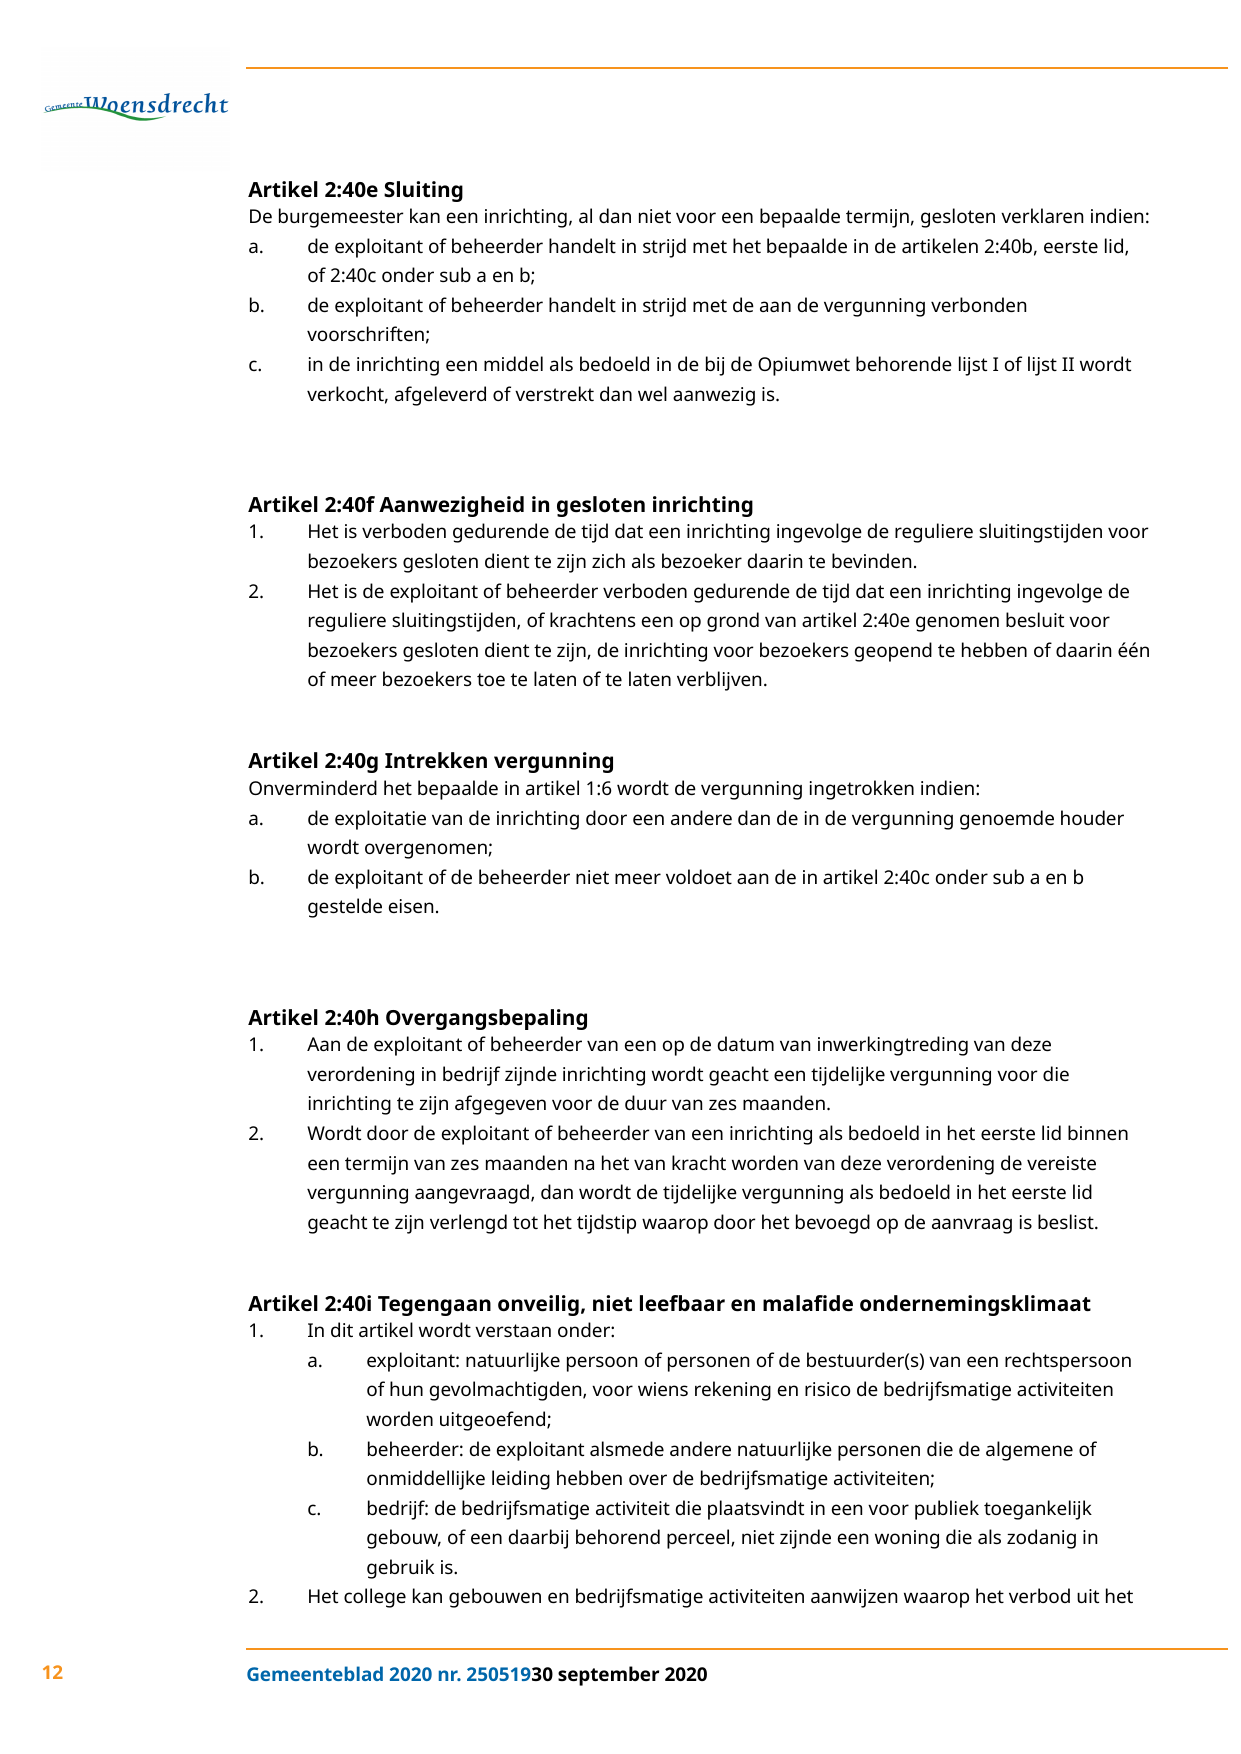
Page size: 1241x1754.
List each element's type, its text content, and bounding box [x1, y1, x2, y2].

picture [41, 47, 231, 172]
list In dit artikel wordt verstaan onder: [248, 1317, 1152, 1343]
list exploitant: natuurlijke persoon of personen of de bestuurder(s) van een rechtspersoon of hun gevolmachtigden, voor wiens rekening en risico de bedrijfsmatige activiteiten worden uitgeoefend; [307, 1347, 1152, 1432]
list de exploitant of de beheerder niet meer voldoet aan de in artikel 2:40c onder sub a en b gestelde eisen. [248, 864, 1152, 919]
list bedrijf: de bedrijfsmatige activiteit die plaatsvindt in een voor publiek toegankelijk gebouw, of een daarbij behorend perceel, niet zijnde een woning die als zodanig in gebruik is. [307, 1495, 1152, 1580]
text Artikel 2:40f Aanwezigheid in gesloten inrichting [248, 490, 1152, 519]
text De burgemeester kan een inrichting, al dan niet voor een bepaalde termijn, gesloten verklaren indien: [248, 203, 1152, 229]
text Onverminderd het bepaalde in artikel 1:6 wordt de vergunning ingetrokken indien: [248, 775, 1152, 801]
list Aan de exploitant of beheerder van een op de datum van inwerkingtreding van deze verordening in bedrijf zijnde inrichting wordt geacht een tijdelijke vergunning voor die inrichting te zijn afgegeven voor de duur van zes maanden. [248, 1031, 1152, 1116]
list Wordt door de exploitant of beheerder van een inrichting als bedoeld in het eerste lid binnen een termijn van zes maanden na het van kracht worden van deze verordening de vereiste vergunning aangevraagd, dan wordt de tijdelijke vergunning als bedoeld in het eerste lid geacht te zijn verlengd tot het tijdstip waarop door het bevoegd op de aanvraag is beslist. [248, 1120, 1152, 1235]
list Het is de exploitant of beheerder verboden gedurende de tijd dat een inrichting ingevolge de reguliere sluitingstijden, of krachtens een op grond van artikel 2:40e genomen besluit voor bezoekers gesloten dient te zijn, de inrichting voor bezoekers geopend te hebben of daarin één of meer bezoekers toe te laten of te laten verblijven. [248, 578, 1152, 692]
list de exploitatie van de inrichting door een andere dan de in de vergunning genoemde houder wordt overgenomen; [248, 805, 1152, 860]
text Artikel 2:40g Intrekken vergunning [248, 747, 1152, 775]
text Artikel 2:40h Overgangsbepaling [248, 1003, 1152, 1031]
list Het is verboden gedurende de tijd dat een inrichting ingevolge de reguliere sluitingstijden voor bezoekers gesloten dient te zijn zich als bezoeker daarin te bevinden. [248, 519, 1152, 574]
text Artikel 2:40i Tegengaan onveilig, niet leefbaar en malafide ondernemingsklimaat [248, 1289, 1152, 1317]
list beheerder: de exploitant alsmede andere natuurlijke personen die de algemene of onmiddellijke leiding hebben over de bedrijfsmatige activiteiten; [307, 1436, 1152, 1491]
list in de inrichting een middel als bedoeld in de bij de Opiumwet behorende lijst I of lijst II wordt verkocht, afgeleverd of verstrekt dan wel aanwezig is. [248, 351, 1152, 406]
list Het college kan gebouwen en bedrijfsmatige activiteiten aanwijzen waarop het verbod uit het [248, 1584, 1152, 1609]
list de exploitant of beheerder handelt in strijd met het bepaalde in de artikelen 2:40b, eerste lid, of 2:40c onder sub a en b; [248, 233, 1152, 288]
list de exploitant of beheerder handelt in strijd met de aan de vergunning verbonden voorschriften; [248, 292, 1152, 347]
text Artikel 2:40e Sluiting [248, 175, 1152, 203]
